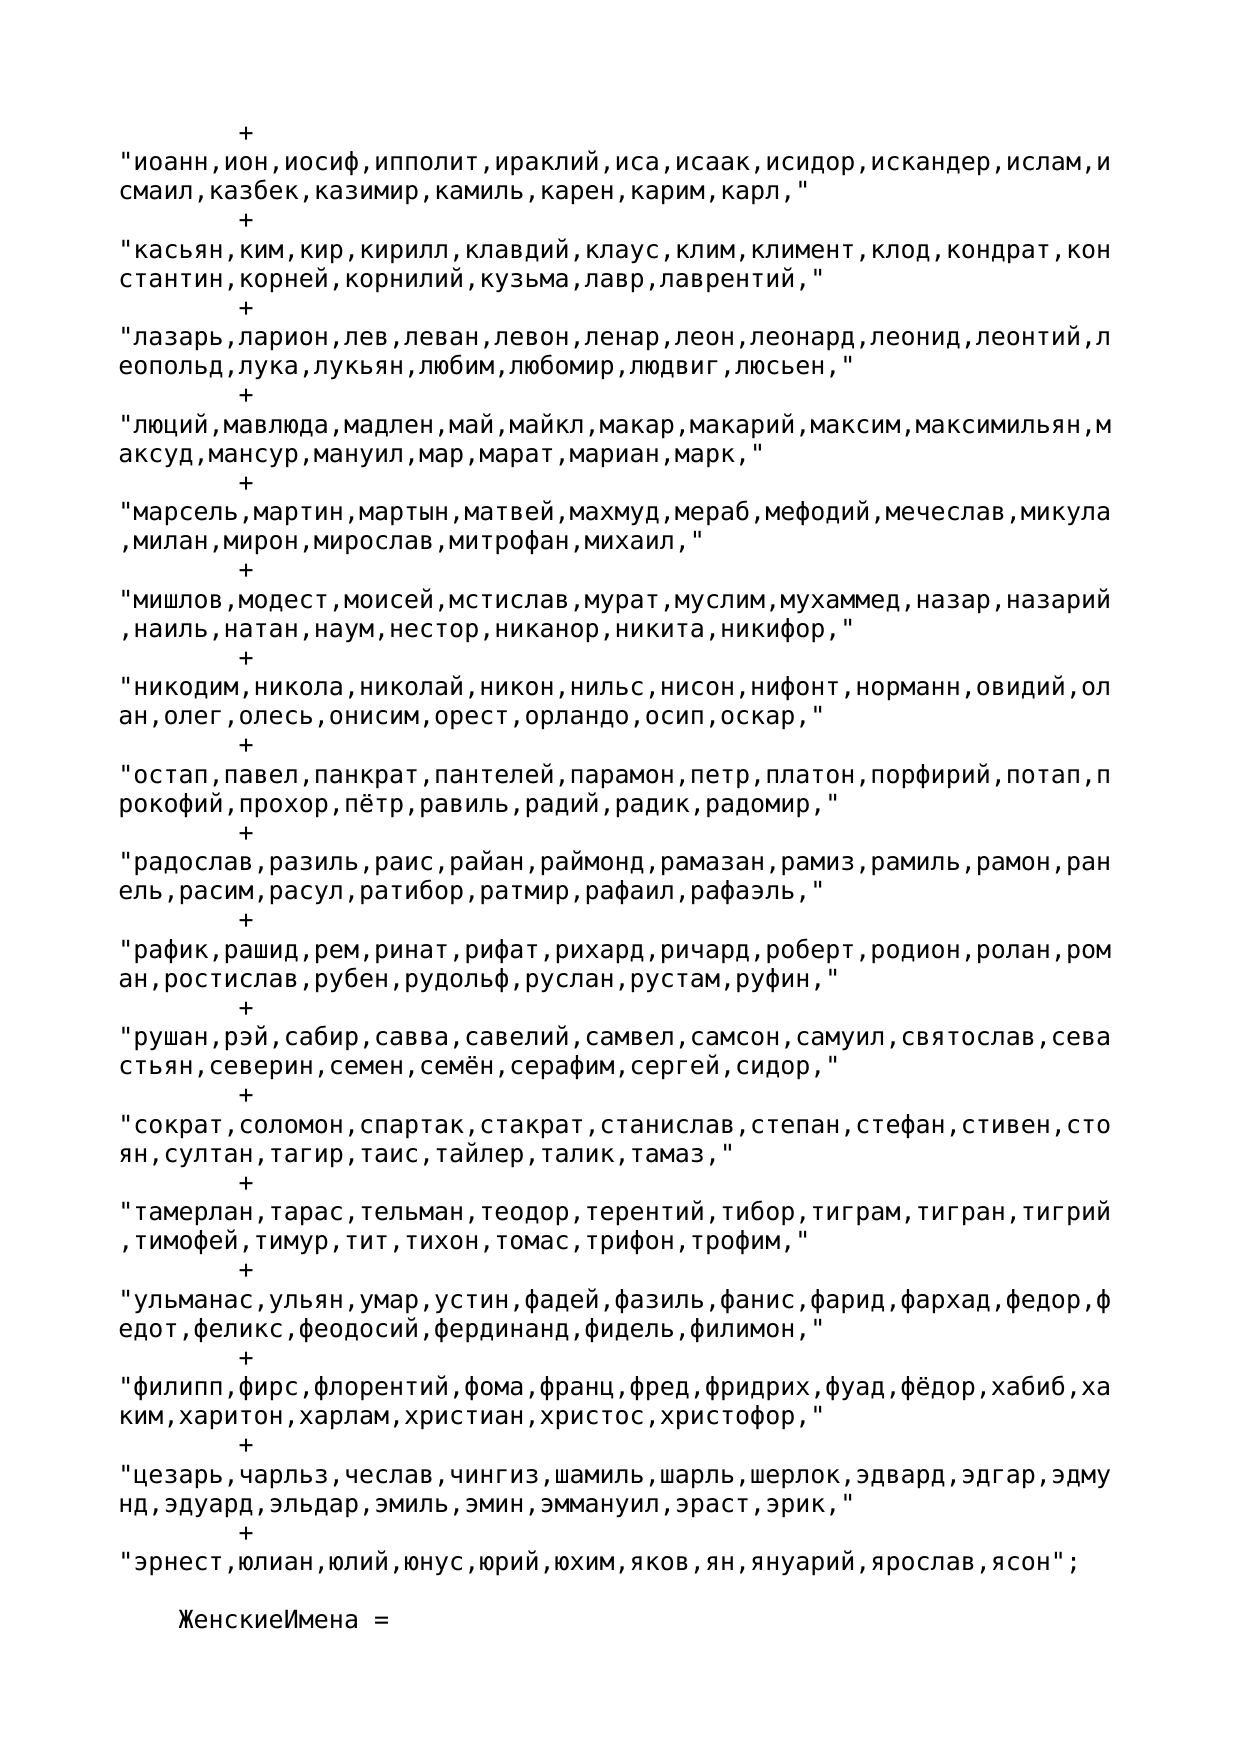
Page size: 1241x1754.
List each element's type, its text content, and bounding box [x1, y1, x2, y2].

text + "иоанн,ион,иосиф,ипполит,ираклий,иса,исаак,исидор,искандер,ислам,исмаил,казбек,казимир,камиль,карен,карим,карл," + "касьян,ким,кир,кирилл,клавдий,клаус,клим,климент,клод,кондрат,константин,корней,корнилий,кузьма,лавр,лаврентий," + "лазарь,ларион,лев,леван,левон,ленар,леон,леонард,леонид,леонтий,леопольд,лука,лукьян,любим,любомир,людвиг,люсьен," + "люций,мавлюда,мадлен,май,майкл,макар,макарий,максим,максимильян,максуд,мансур,мануил,мар,марат,мариан,марк," + "марсель,мартин,мартын,матвей,махмуд,мераб,мефодий,мечеслав,микула,милан,мирон,мирослав,митрофан,михаил," + "мишлов,модест,моисей,мстислав,мурат,муслим,мухаммед,назар,назарий,наиль,натан,наум,нестор,никанор,никита,никифор," + "никодим,никола,николай,никон,нильс,нисон,нифонт,норманн,овидий,олан,олег,олесь,онисим,орест,орландо,осип,оскар," + "остап,павел,панкрат,пантелей,парамон,петр,платон,порфирий,потап,прокофий,прохор,пётр,равиль,радий,радик,радомир," + "радослав,разиль,раис,райан,раймонд,рамазан,рамиз,рамиль,рамон,ранель,расим,расул,ратибор,ратмир,рафаил,рафаэль," + "рафик,рашид,рем,ринат,рифат,рихард,ричард,роберт,родион,ролан,роман,ростислав,рубен,рудольф,руслан,рустам,руфин," + "рушан,рэй,сабир,савва,савелий,самвел,самсон,самуил,святослав,севастьян,северин,семен,семён,серафим,сергей,сидор," + "сократ,соломон,спартак,стакрат,станислав,степан,стефан,стивен,стоян,султан,тагир,таис,тайлер,талик,тамаз," + "тамерлан,тарас,тельман,теодор,терентий,тибор,тиграм,тигран,тигрий,тимофей,тимур,тит,тихон,томас,трифон,трофим," + "ульманас,ульян,умар,устин,фадей,фазиль,фанис,фарид,фархад,федор,федот,феликс,феодосий,фердинанд,фидель,филимон," + "филипп,фирс,флорентий,фома,франц,фред,фридрих,фуад,фёдор,хабиб,хаким,харитон,харлам,христиан,христос,христофор," + "цезарь,чарльз,чеслав,чингиз,шамиль,шарль,шерлок,эдвард,эдгар,эдмунд,эдуард,эльдар,эмиль,эмин,эммануил,эраст,эрик," + "эрнест,юлиан,юлий,юнус,юрий,юхим,яков,ян,януарий,ярослав,ясон"; ЖенскиеИмена = [118, 118, 1122, 1635]
